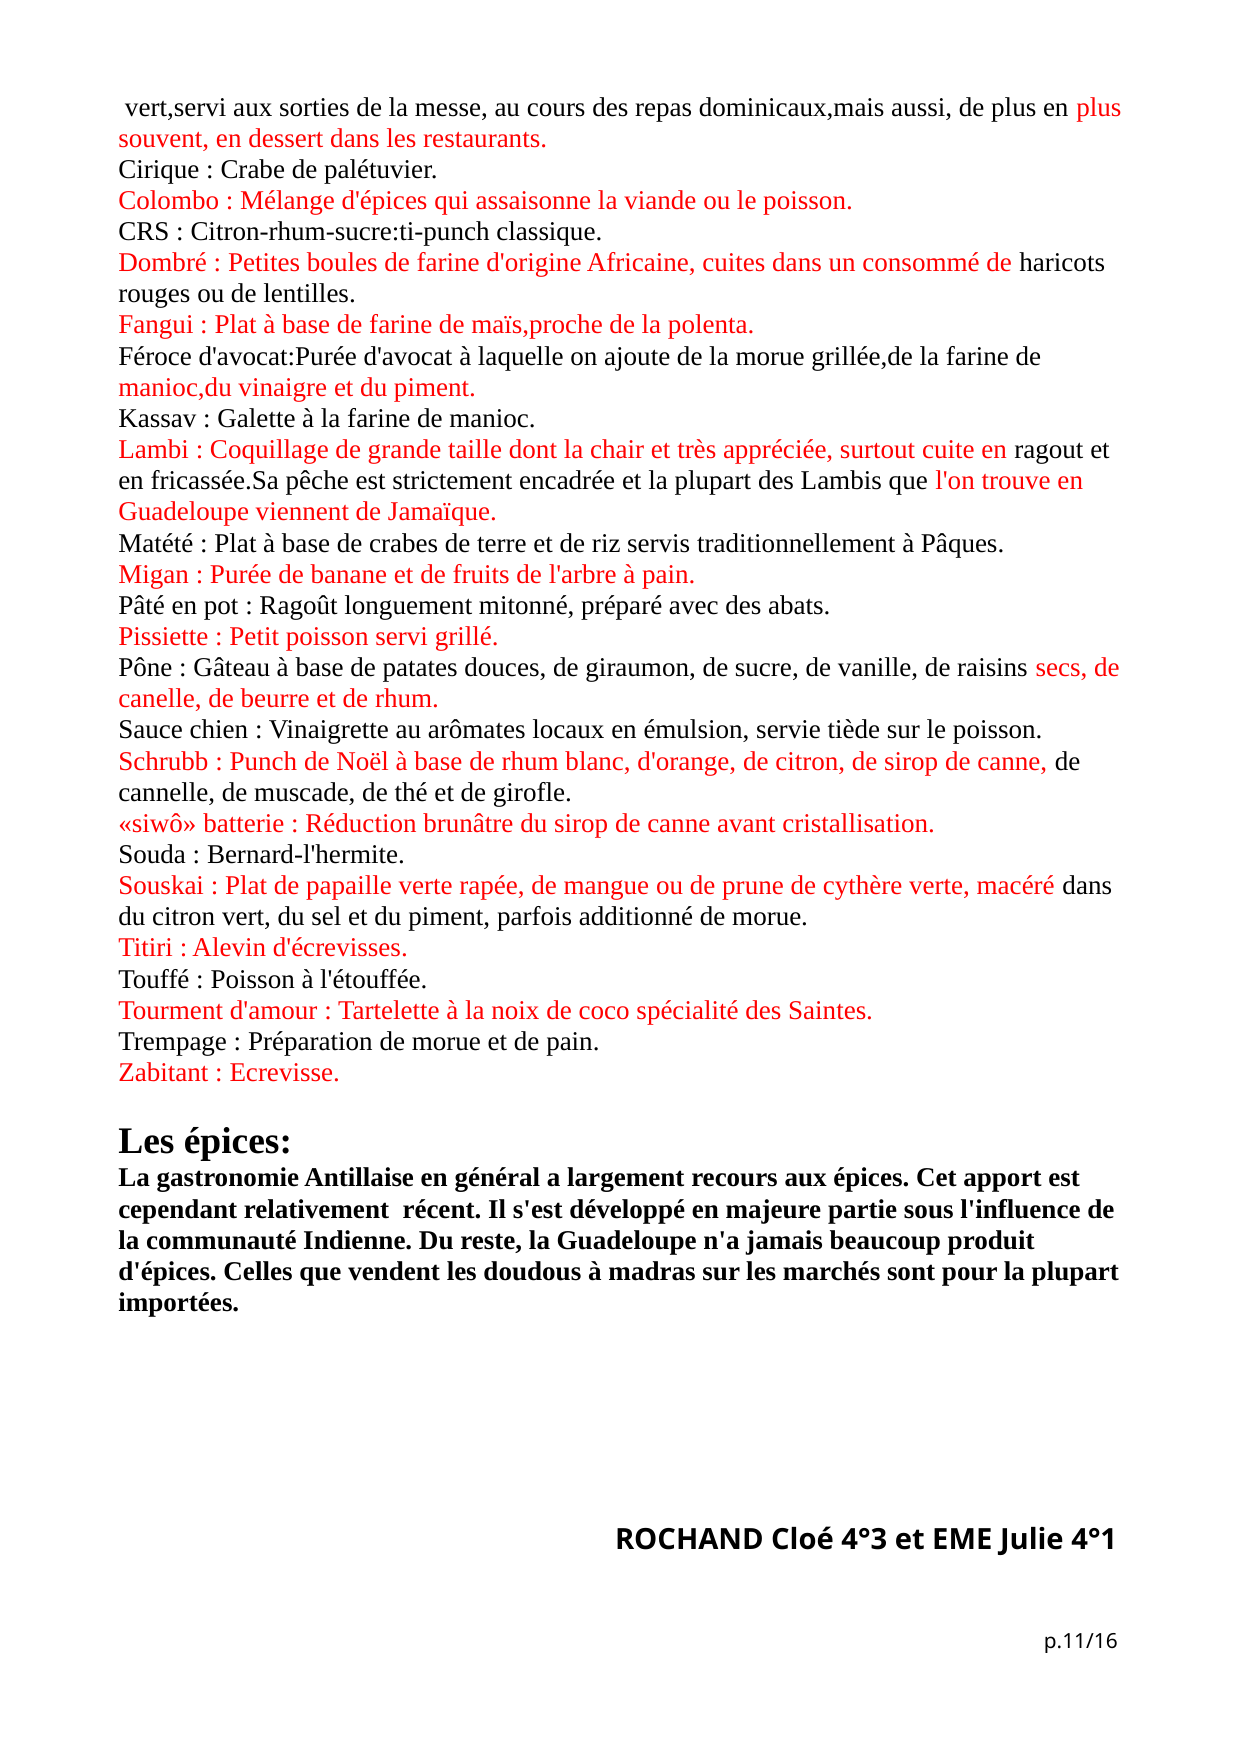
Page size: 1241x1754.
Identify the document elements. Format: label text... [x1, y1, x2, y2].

text p.11/16 [118, 1626, 1117, 1655]
text Zabitant : Ecrevisse. [118, 1056, 1122, 1087]
text Lambi : Coquillage de grande taille dont la chair et très appréciée, surtout cuite en ragout et en fricassée.Sa pêche est strictement encadrée et la plupart des Lambis que l'on trouve en Guadeloupe viennent de Jamaïque. [118, 433, 1122, 527]
text Pâté en pot : Ragoût longuement mitonné, préparé avec des abats. [118, 589, 1122, 620]
text Schrubb : Punch de Noël à base de rhum blanc, d'orange, de citron, de sirop de canne, de cannelle, de muscade, de thé et de girofle. [118, 745, 1122, 807]
text Dombré : Petites boules de farine d'origine Africaine, cuites dans un consommé de haricots rouges ou de lentilles. [118, 246, 1122, 309]
text Pône : Gâteau à base de patates douces, de giraumon, de sucre, de vanille, de raisins secs, de canelle, de beurre et de rhum. [118, 651, 1122, 713]
text Migan : Purée de banane et de fruits de l'arbre à pain. [118, 558, 1122, 589]
text Titiri : Alevin d'écrevisses. [118, 932, 1122, 963]
text CRS : Citron-rhum-sucre:ti-punch classique. [118, 215, 1122, 246]
text Souskai : Plat de papaille verte rapée, de mangue ou de prune de cythère verte, macéré dans du citron vert, du sel et du piment, parfois additionné de morue. [118, 869, 1122, 932]
text Fangui : Plat à base de farine de maïs,proche de la polenta. [118, 309, 1122, 340]
text Tourment d'amour : Tartelette à la noix de coco spécialité des Saintes. [118, 994, 1122, 1025]
text vert,servi aux sorties de la messe, au cours des repas dominicaux,mais aussi, de plus en plus souvent, en dessert dans les restaurants. [118, 91, 1122, 153]
text Matété : Plat à base de crabes de terre et de riz servis traditionnellement à Pâques. [118, 527, 1122, 558]
text Colombo : Mélange d'épices qui assaisonne la viande ou le poisson. [118, 184, 1122, 215]
text Pissiette : Petit poisson servi grillé. [118, 620, 1122, 651]
text Souda : Bernard-l'hermite. [118, 838, 1122, 869]
text Touffé : Poisson à l'étouffée. [118, 963, 1122, 994]
text ROCHAND Cloé 4°3 et EME Julie 4°1 [118, 1518, 1117, 1558]
text Cirique : Crabe de palétuvier. [118, 153, 1122, 184]
text Sauce chien : Vinaigrette au arômates locaux en émulsion, servie tiède sur le poisson. [118, 713, 1122, 745]
text Féroce d'avocat:Purée d'avocat à laquelle on ajoute de la morue grillée,de la farine de manioc,du vinaigre et du piment. [118, 340, 1122, 402]
text Les épices: [118, 1118, 1122, 1162]
text Kassav : Galette à la farine de manioc. [118, 402, 1122, 433]
text Trempage : Préparation de morue et de pain. [118, 1025, 1122, 1056]
text «siwô» batterie : Réduction brunâtre du sirop de canne avant cristallisation. [118, 807, 1122, 838]
text La gastronomie Antillaise en général a largement recours aux épices. Cet apport est cependant relativement récent. Il s'est développé en majeure partie sous l'influence de la communauté Indienne. Du reste, la Guadeloupe n'a jamais beaucoup produit d'épices. Celles que vendent les doudous à madras sur les marchés sont pour la plupart importées. [118, 1162, 1122, 1317]
